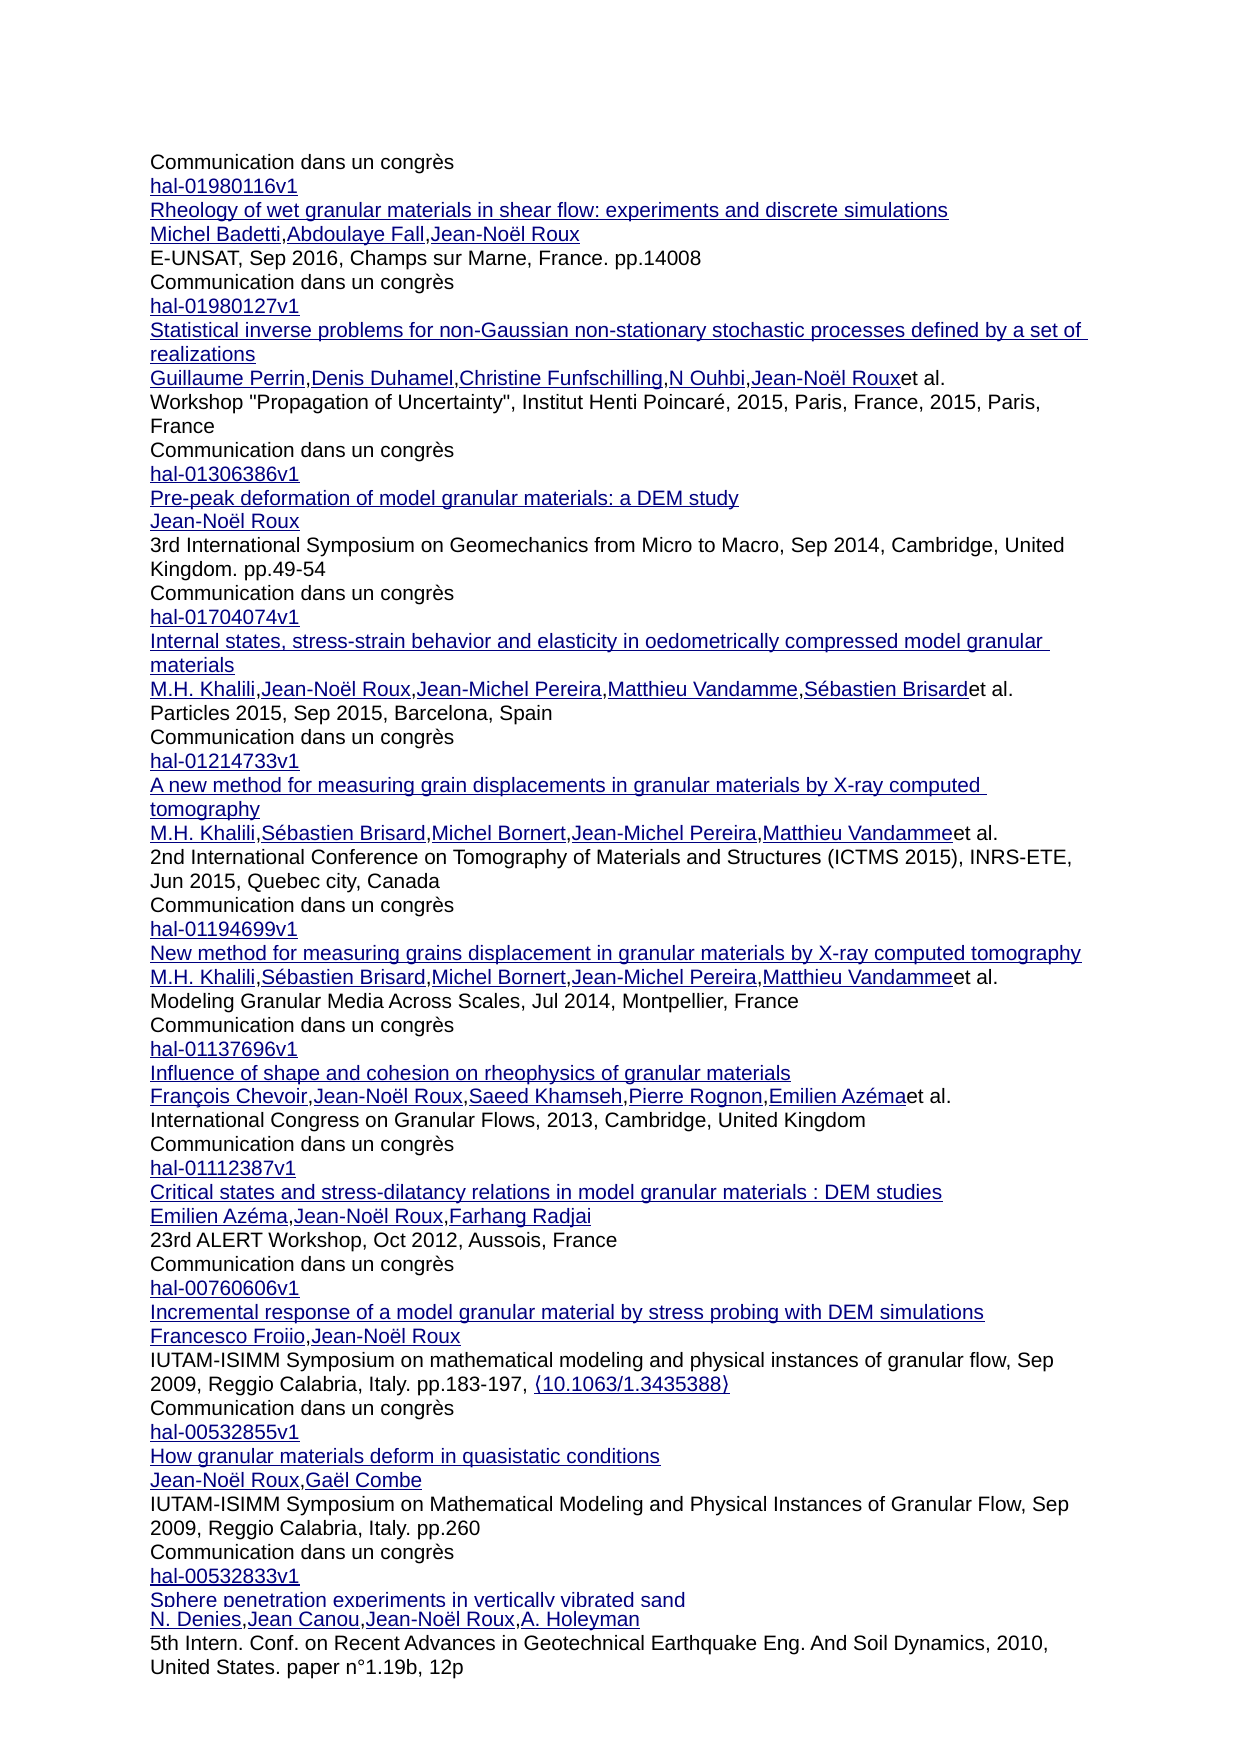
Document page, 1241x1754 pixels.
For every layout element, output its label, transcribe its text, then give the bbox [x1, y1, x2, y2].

table_cell A new method for measuring grain displacements in granular materials by X-ray computed tomography M.H. Khalili,Sébastien Brisard,Michel Bornert,Jean-Michel Pereira,Matthieu Vandammeet al. 2nd International Conference on Tomography of Materials and Structures (ICTMS 2015), INRS-ETE, Jun 2015, Quebec city, Canada Communication dans un congrès hal-01194699v1 [150, 773, 1090, 941]
table_cell Pre-peak deformation of model granular materials: a DEM study Jean-Noël Roux 3rd International Symposium on Geomechanics from Micro to Macro, Sep 2014, Cambridge, United Kingdom. pp.49-54 Communication dans un congrès hal-01704074v1 [150, 485, 1090, 629]
table_cell Internal states, stress-strain behavior and elasticity in oedometrically compressed model granular materials M.H. Khalili,Jean-Noël Roux,Jean-Michel Pereira,Matthieu Vandamme,Sébastien Brisardet al. Particles 2015, Sep 2015, Barcelona, Spain Communication dans un congrès hal-01214733v1 [150, 629, 1090, 773]
table_cell Influence of shape and cohesion on rheophysics of granular materials François Chevoir,Jean-Noël Roux,Saeed Khamseh,Pierre Rognon,Emilien Azémaet al. International Congress on Granular Flows, 2013, Cambridge, United Kingdom Communication dans un congrès hal-01112387v1 [150, 1060, 1090, 1180]
table_cell Sphere penetration experiments in vertically vibrated sand N. Denies,Jean Canou,Jean-Noël Roux,A. Holeyman 5th Intern. Conf. on Recent Advances in Geotechnical Earthquake Eng. And Soil Dynamics, 2010, United States. paper n°1.19b, 12p [150, 1588, 1090, 1679]
table_cell Critical states and stress-dilatancy relations in model granular materials : DEM studies Emilien Azéma,Jean-Noël Roux,Farhang Radjai 23rd ALERT Workshop, Oct 2012, Aussois, France Communication dans un congrès hal-00760606v1 [150, 1180, 1090, 1300]
table_cell Rheology of wet granular materials under continuous shear: experiments and simulations Michel Badetti,Abdoulaye Fall,Jean-Noël Roux Powders & Grains 2017, Jul 2017, Montpellier, France. pp.08019 Communication dans un congrès hal-01980116v1 [150, 150, 1090, 198]
table_cell Incremental response of a model granular material by stress probing with DEM simulations Francesco Froiio,Jean-Noël Roux IUTAM-ISIMM Symposium on mathematical modeling and physical instances of granular flow, Sep 2009, Reggio Calabria, Italy. pp.183-197, ⟨10.1063/1.3435388⟩ Communication dans un congrès hal-00532855v1 [150, 1300, 1090, 1444]
table_cell Statistical inverse problems for non-Gaussian non-stationary stochastic processes defined by a set of realizations Guillaume Perrin,Denis Duhamel,Christine Funfschilling,N Ouhbi,Jean-Noël Rouxet al. Workshop "Propagation of Uncertainty", Institut Henti Poincaré, 2015, Paris, France, 2015, Paris, France Communication dans un congrès hal-01306386v1 [150, 318, 1090, 485]
table_cell New method for measuring grains displacement in granular materials by X-ray computed tomography M.H. Khalili,Sébastien Brisard,Michel Bornert,Jean-Michel Pereira,Matthieu Vandammeet al. Modeling Granular Media Across Scales, Jul 2014, Montpellier, France Communication dans un congrès hal-01137696v1 [150, 941, 1090, 1060]
table_cell How granular materials deform in quasistatic conditions Jean-Noël Roux,Gaël Combe IUTAM-ISIMM Symposium on Mathematical Modeling and Physical Instances of Granular Flow, Sep 2009, Reggio Calabria, Italy. pp.260 Communication dans un congrès hal-00532833v1 [150, 1444, 1090, 1587]
table_cell Rheology of wet granular materials in shear flow: experiments and discrete simulations Michel Badetti,Abdoulaye Fall,Jean-Noël Roux E-UNSAT, Sep 2016, Champs sur Marne, France. pp.14008 Communication dans un congrès hal-01980127v1 [150, 198, 1090, 318]
